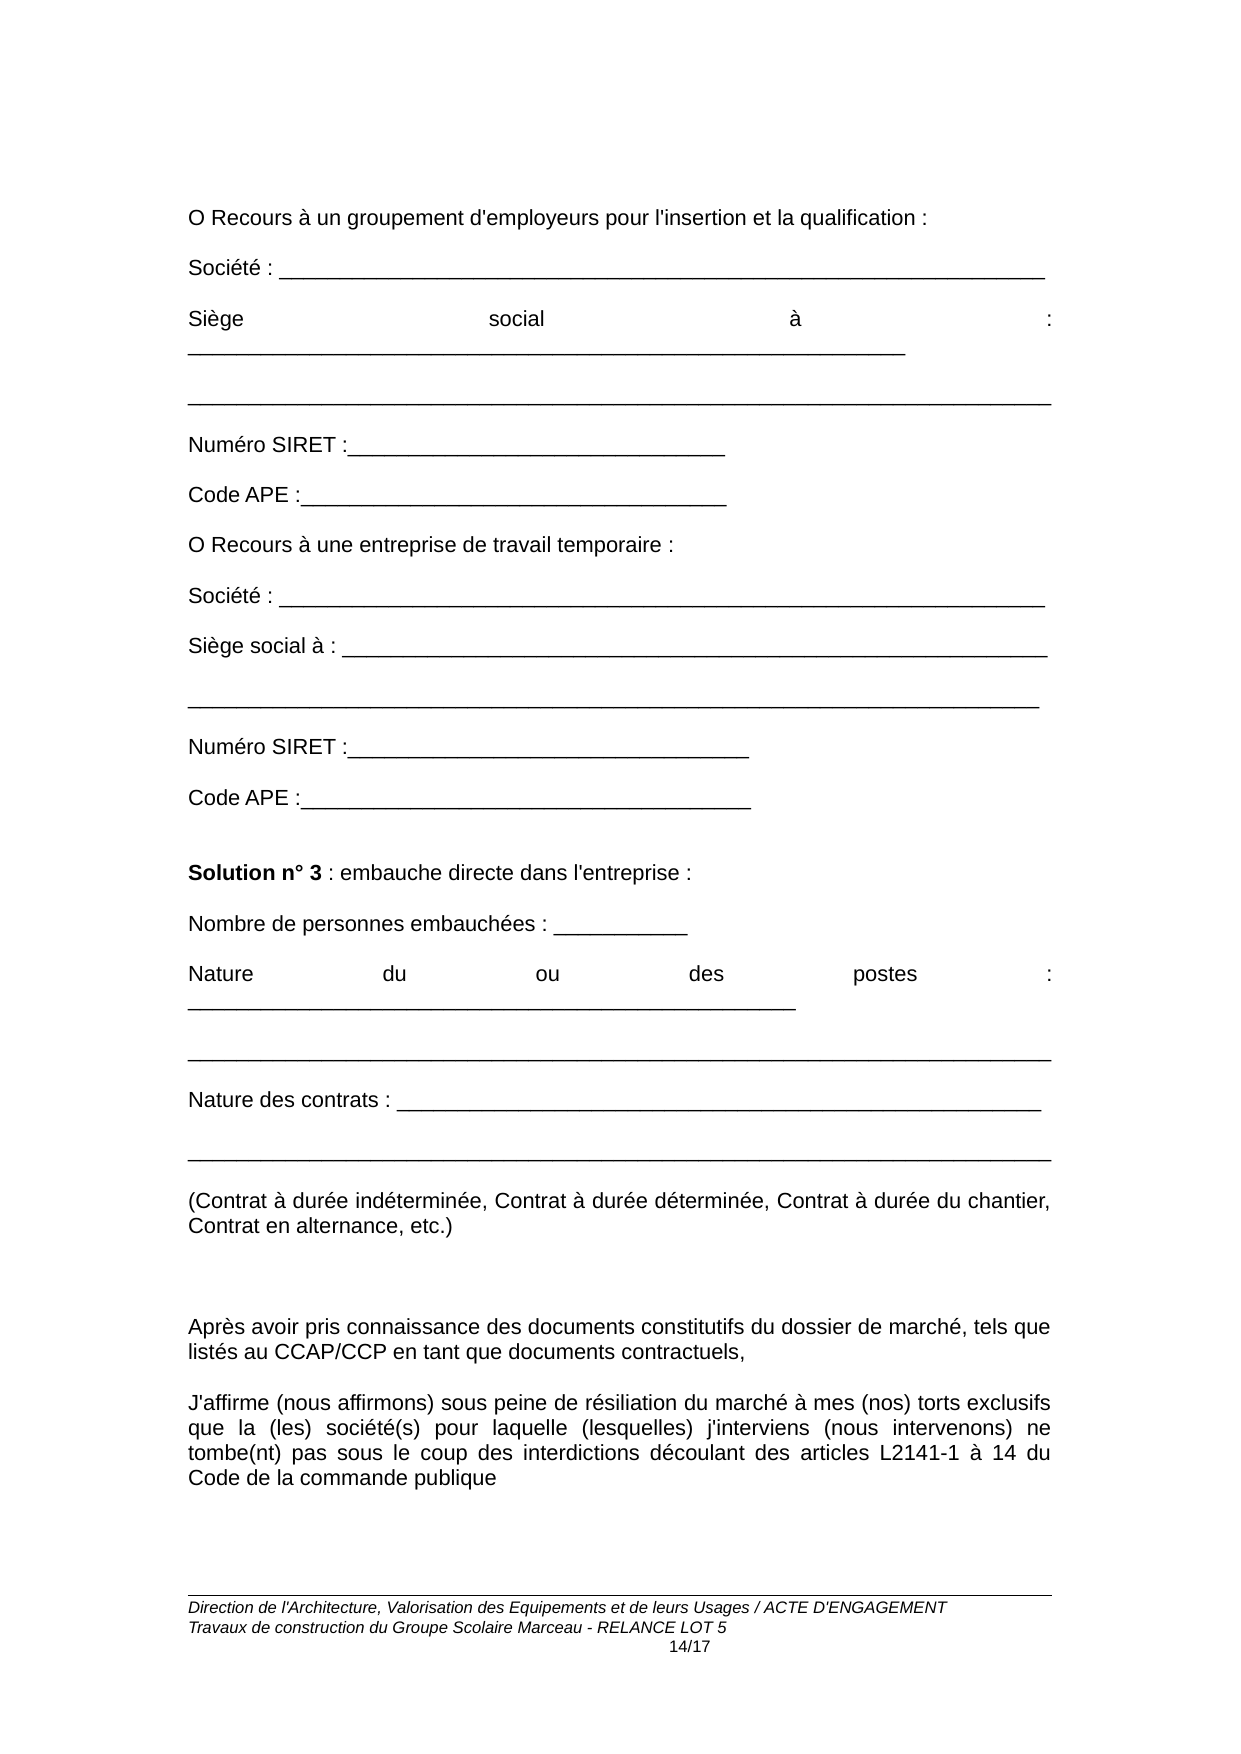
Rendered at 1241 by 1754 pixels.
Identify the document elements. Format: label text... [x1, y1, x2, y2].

text Code APE :___________________________________ [188, 482, 1052, 507]
text Après avoir pris connaissance des documents constitutifs du dossier de marché, tels que listés au CCAP/CCP en tant que documents contractuels, [188, 1314, 1052, 1364]
text _______________________________________________________________________ [188, 1137, 1052, 1162]
text _______________________________________________________________________ [188, 381, 1052, 406]
text Siège social à : ___________________________________________________________ [188, 305, 1052, 356]
text Numéro SIRET :_________________________________ [188, 734, 1052, 759]
text _______________________________________________________________________ [188, 1036, 1052, 1062]
text J'affirme (nous affirmons) sous peine de résiliation du marché à mes (nos) torts exclusifs que la (les) société(s) pour laquelle (lesquelles) j'interviens (nous intervenons) ne tombe(nt) pas sous le coup des interdictions découlant des articles L2141-1 à 14 du Code de la commande publique [188, 1389, 1052, 1490]
text O Recours à un groupement d'employeurs pour l'insertion et la qualification : [188, 204, 1052, 230]
text Nature du ou des postes : __________________________________________________ [188, 961, 1052, 1011]
text O Recours à une entreprise de travail temporaire : [188, 532, 1052, 557]
text (Contrat à durée indéterminée, Contrat à durée déterminée, Contrat à durée du chantier, Contrat en alternance, etc.) [188, 1188, 1052, 1238]
text Nombre de personnes embauchées : ___________ [188, 910, 1052, 936]
text Société : _______________________________________________________________ [188, 255, 1052, 280]
text Société : _______________________________________________________________ [188, 583, 1052, 608]
text Code APE :_____________________________________ [188, 784, 1052, 809]
text Numéro SIRET :_______________________________ [188, 431, 1052, 457]
text ______________________________________________________________________ [188, 683, 1052, 709]
text Nature des contrats : _____________________________________________________ [188, 1087, 1052, 1112]
text Siège social à : __________________________________________________________ [188, 633, 1052, 658]
text Solution n° 3 : embauche directe dans l'entreprise : [188, 860, 1052, 885]
